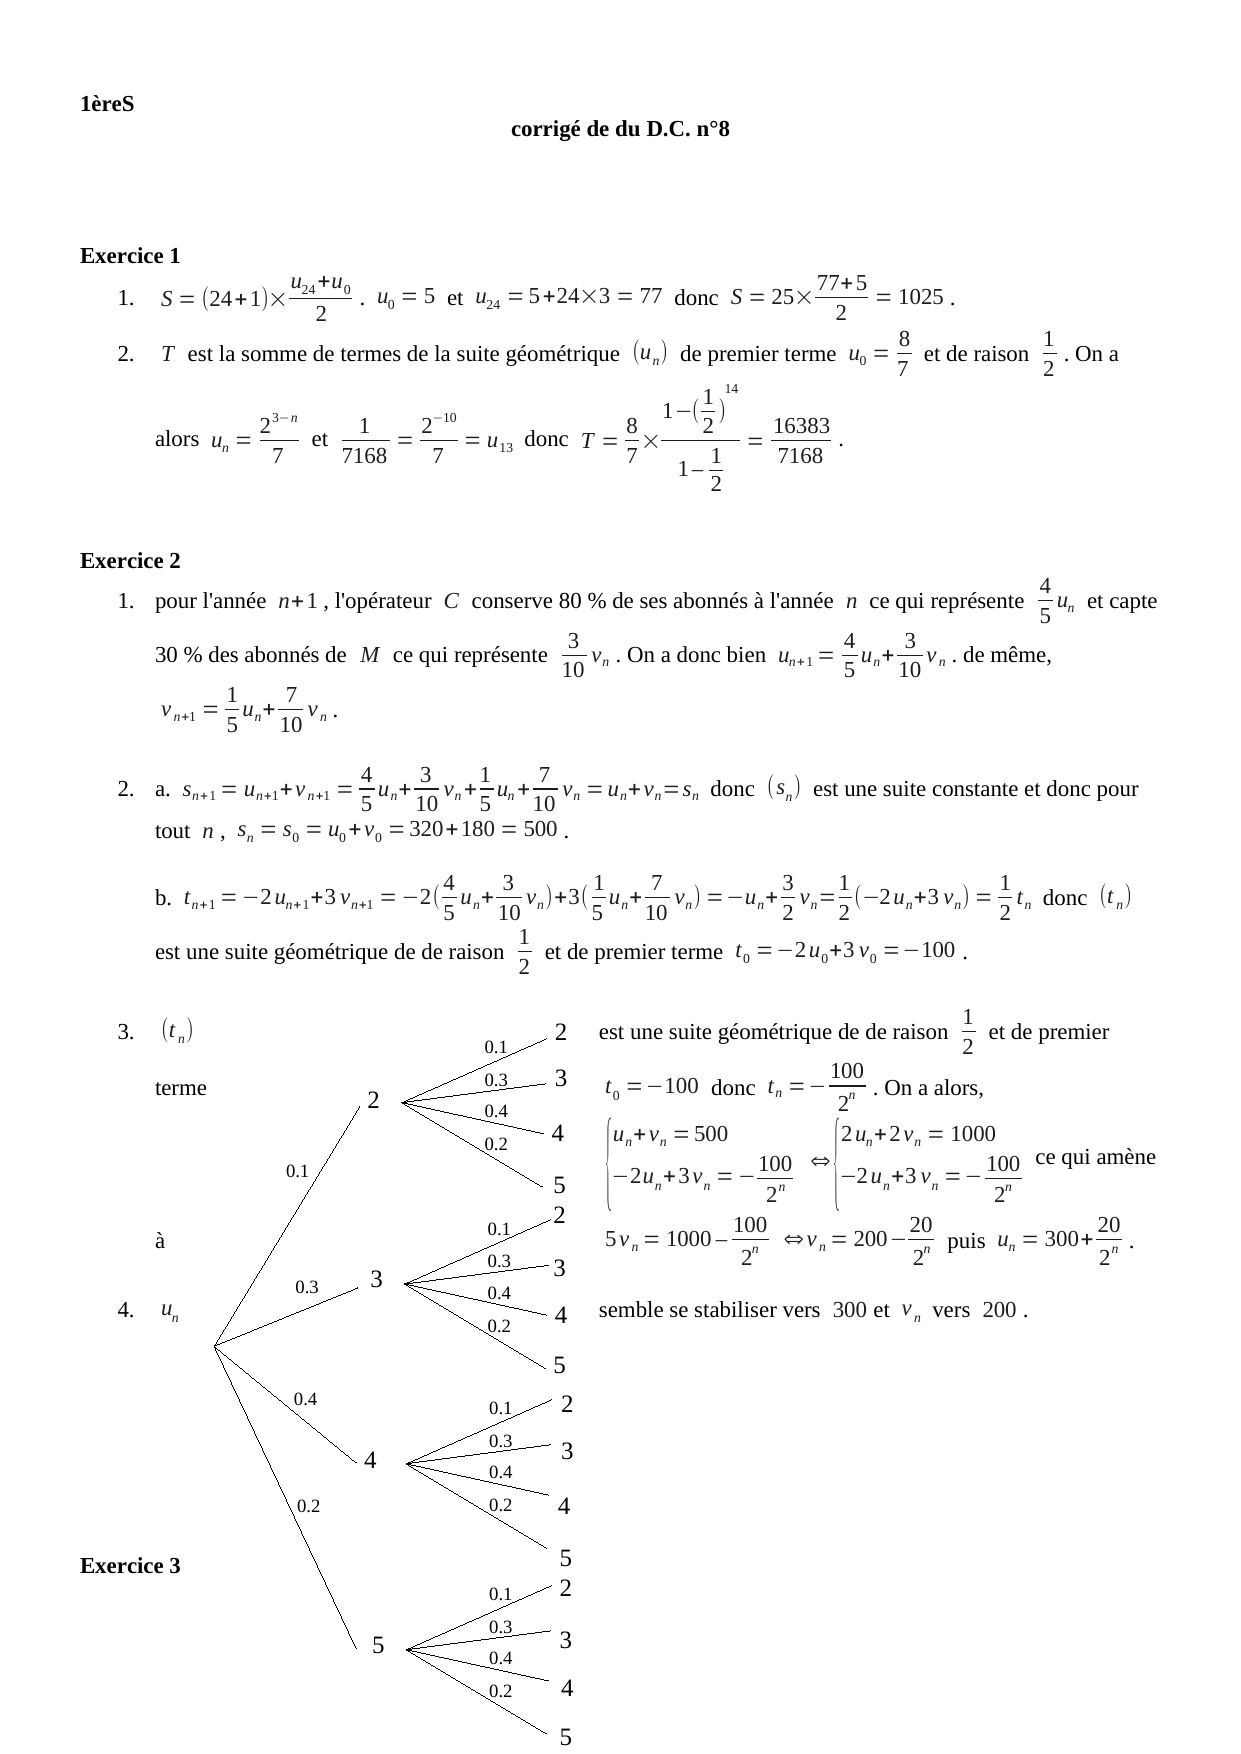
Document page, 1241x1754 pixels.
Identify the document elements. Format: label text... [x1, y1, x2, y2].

text Exercice 3 [80, 1553, 1161, 1578]
list . et donc . [117, 268, 1161, 326]
text Exercice 2 [80, 548, 1161, 573]
list est la somme de termes de la suite géométrique de premier terme et de raison . On a alors et donc . [117, 326, 1161, 522]
list pour l'année , l'opérateur conserve 80 % de ses abonnés à l'année ce qui représente et capte 30 % des abonnés de ce qui représente . On a donc bien . de même, . [117, 573, 1161, 762]
subtitle 1èreS [80, 91, 1161, 116]
subtitle corrigé de du D.C. n°8 [80, 116, 1161, 243]
list a. donc est une suite constante et donc pour tout , . b. donc est une suite géométrique de de raison et de premier terme . [117, 762, 1161, 1004]
list semble se stabiliser vers et vers . [117, 1296, 1161, 1553]
list est une suite géométrique de de raison et de premier terme donc . On a alors, ce qui amène à puis . [117, 1004, 1161, 1296]
text Exercice 1 [80, 243, 1161, 268]
